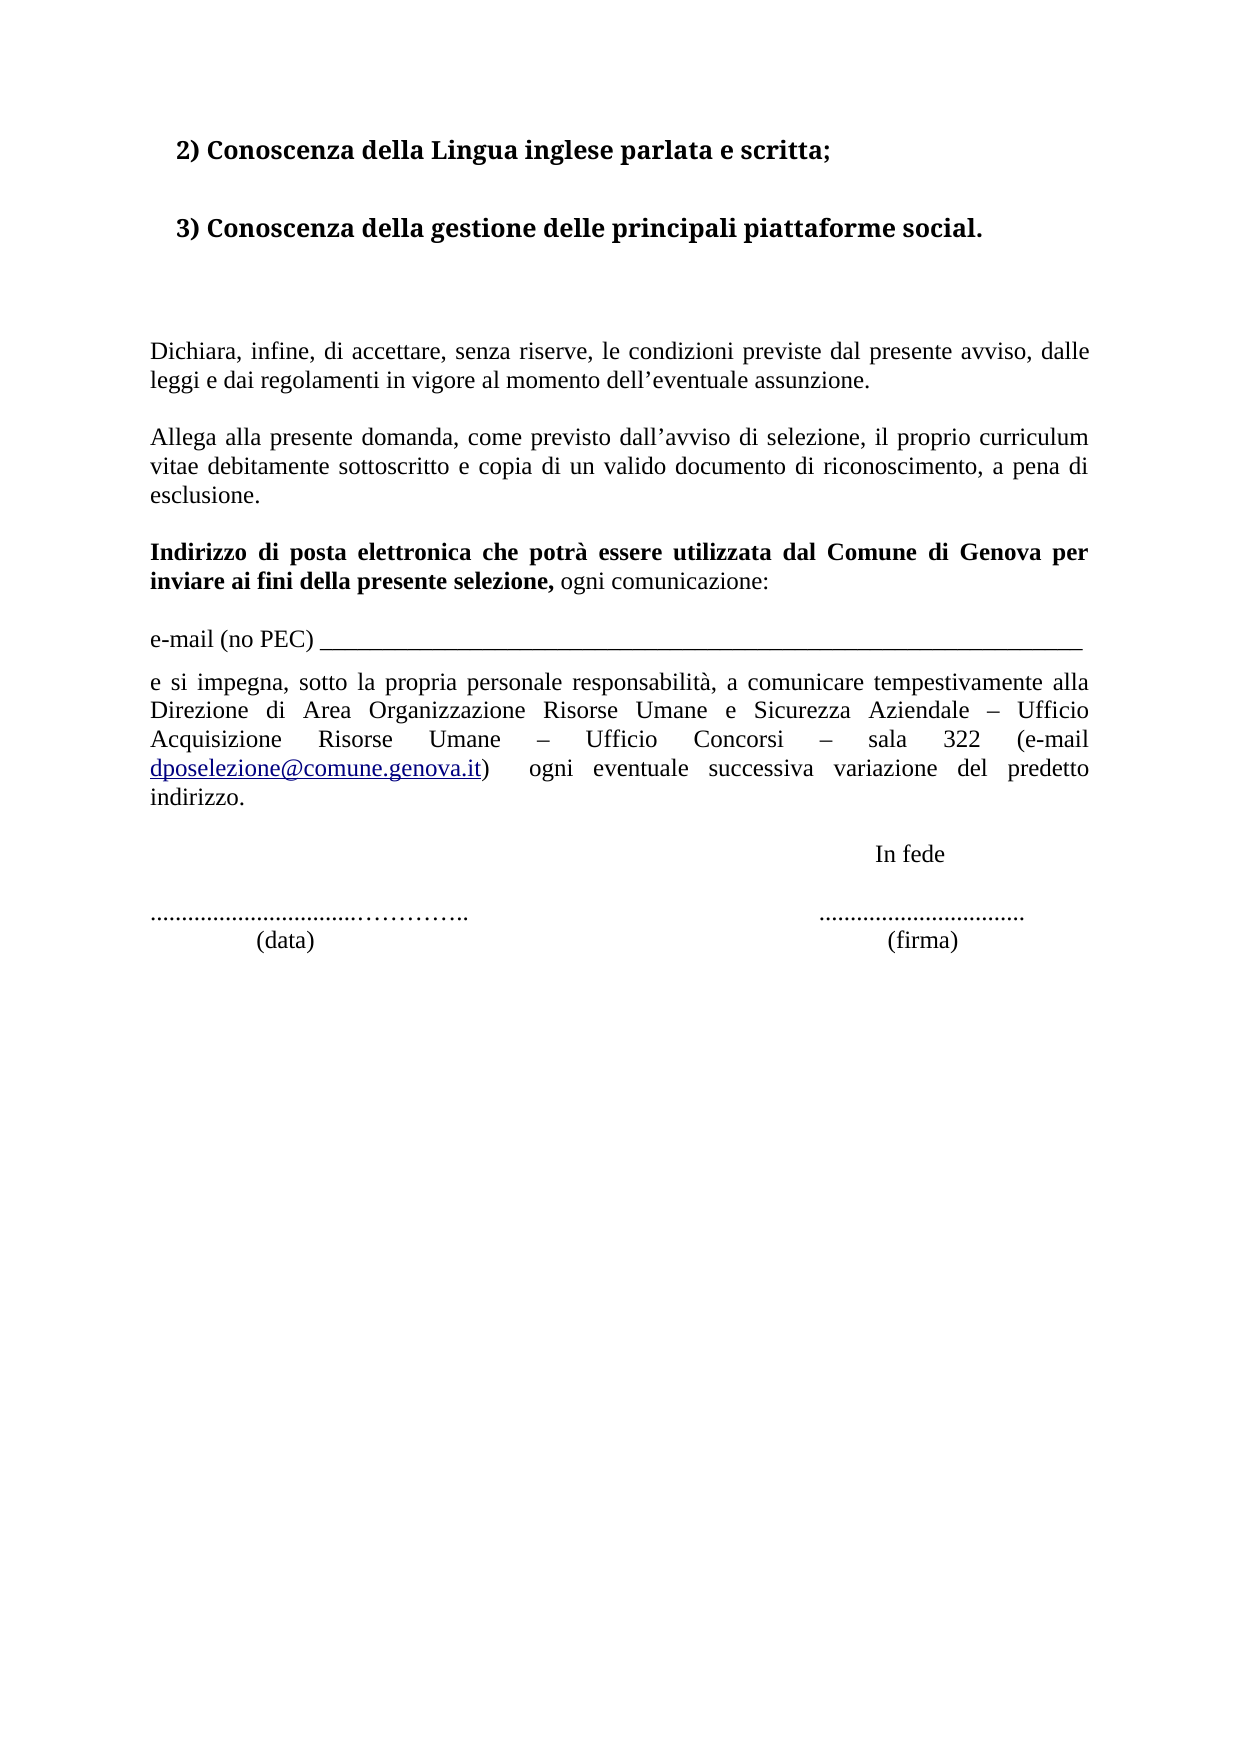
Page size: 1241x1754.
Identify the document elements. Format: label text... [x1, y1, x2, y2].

text Dichiara, infine, di accettare, senza riserve, le condizioni previste dal presente avviso, dalle leggi e dai regolamenti in vigore al momento dell’eventuale assunzione. [150, 336, 1090, 394]
text e si impegna, sotto la propria personale responsabilità, a comunicare tempestivamente alla Direzione di Area Organizzazione Risorse Umane e Sicurezza Aziendale – Ufficio Acquisizione Risorse Umane – Ufficio Concorsi – sala 322 (e-mail dposelezione@comune.genova.it) ogni eventuale successiva variazione del predetto indirizzo. [150, 667, 1090, 811]
text e-mail (no PEC) _____________________________________________________________ [150, 624, 1090, 652]
text In fede [150, 839, 1090, 868]
text (data) (firma) [150, 926, 1090, 954]
text .................................………….. ................................. [150, 897, 1090, 926]
text  3) Conoscenza della gestione delle principali piattaforme social. [150, 211, 1090, 245]
text Allega alla presente domanda, come previsto dall’avviso di selezione, il proprio curriculum vitae debitamente sottoscritto e copia di un valido documento di riconoscimento, a pena di esclusione. [150, 422, 1090, 509]
text Indirizzo di posta elettronica che potrà essere utilizzata dal Comune di Genova per inviare ai fini della presente selezione, ogni comunicazione: [150, 537, 1090, 595]
text  2) Conoscenza della Lingua inglese parlata e scritta; [150, 132, 1090, 167]
